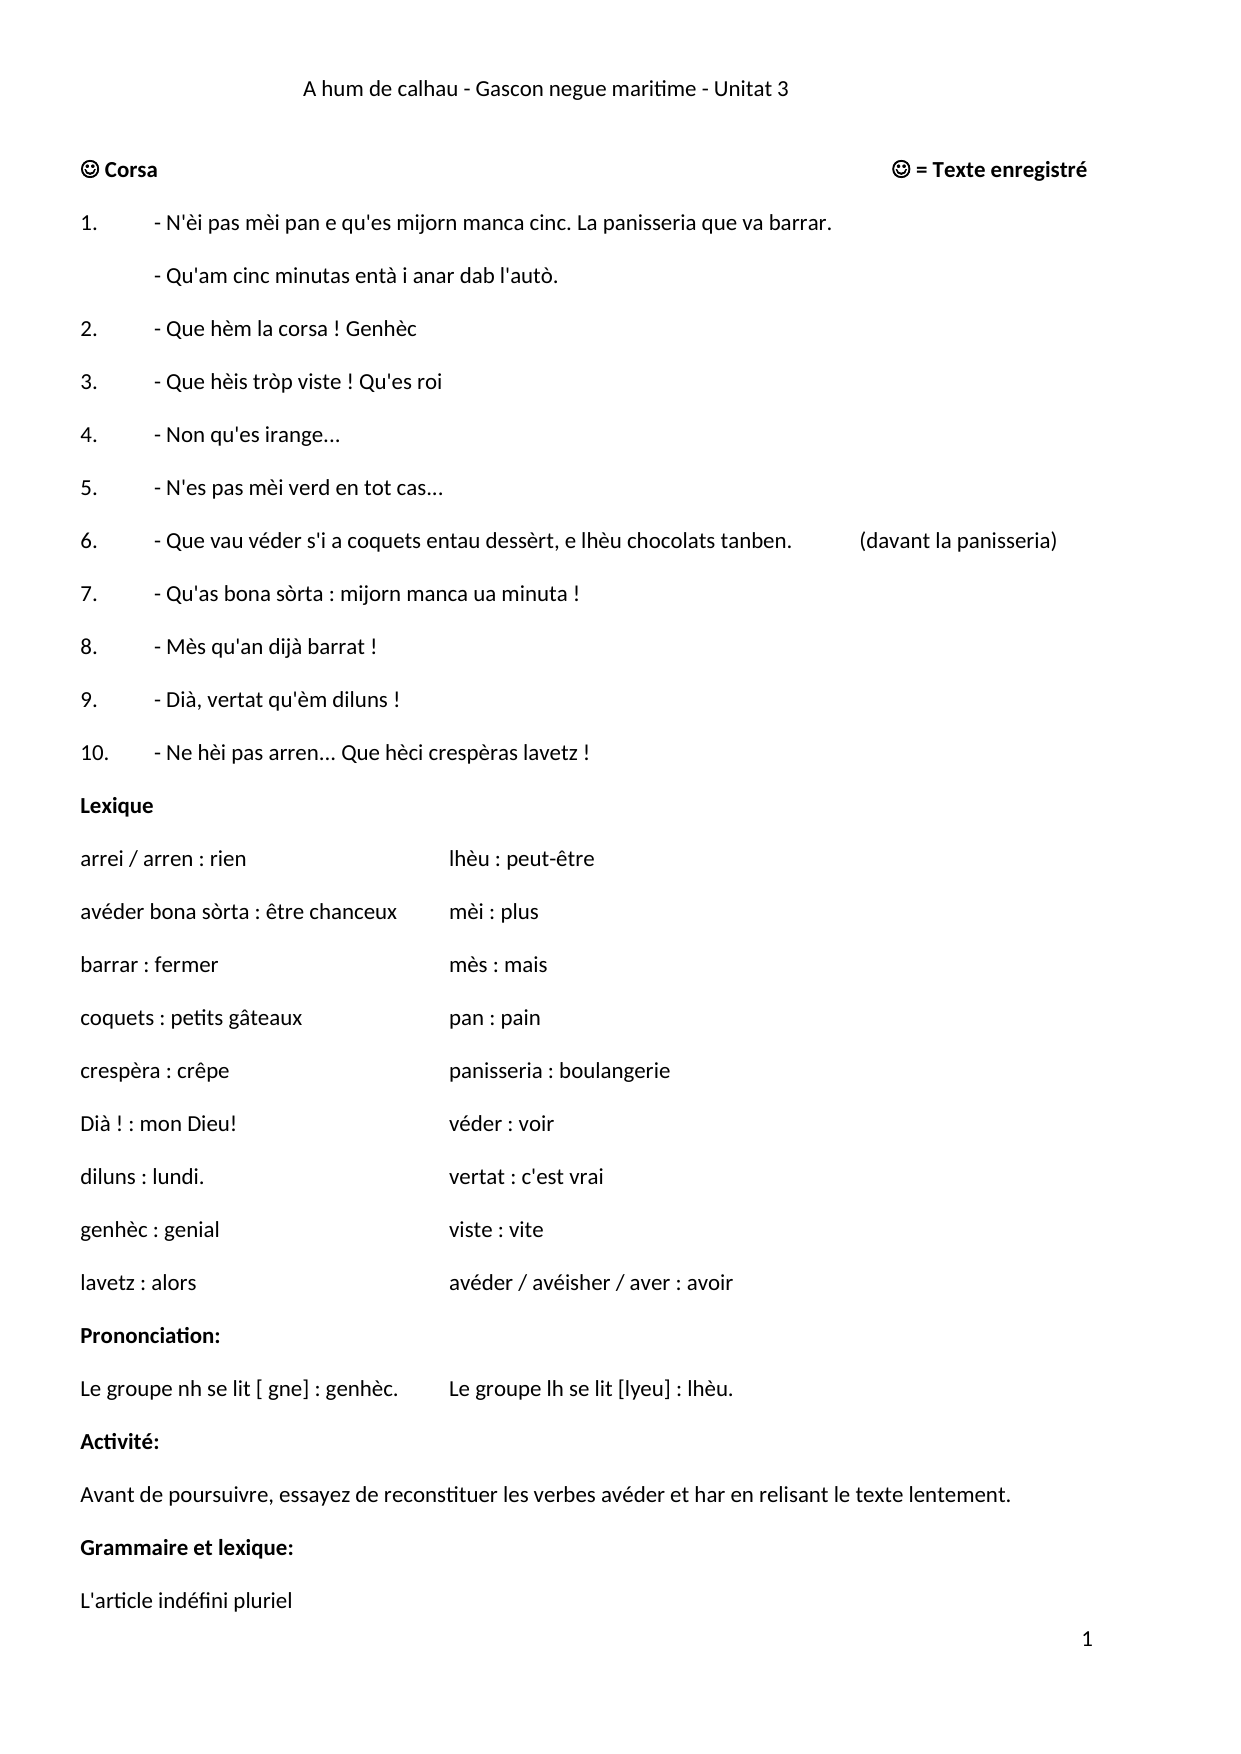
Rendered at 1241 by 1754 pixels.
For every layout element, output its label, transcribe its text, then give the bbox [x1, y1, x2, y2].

text 3. - Que hèis tròp viste ! Qu'es roi [80, 367, 1092, 395]
text - Qu'am cinc minutas entà i anar dab l'autò. [80, 261, 1092, 289]
text barrar : fermer mès : mais [80, 950, 1092, 978]
text 10. - Ne hèi pas arren... Que hèci crespèras lavetz ! [80, 738, 1092, 766]
text L'article indéfini pluriel [80, 1586, 1092, 1614]
text crespèra : crêpe panisseria : boulangerie [80, 1056, 1092, 1084]
text Prononciation: [80, 1321, 1092, 1349]
text Lexique [80, 791, 1092, 819]
text 4. - Non qu'es irange... [80, 420, 1092, 448]
text diluns : lundi. vertat : c'est vrai [80, 1162, 1092, 1190]
text lavetz : alors avéder / avéisher / aver : avoir [80, 1268, 1092, 1296]
text 2. - Que hèm la corsa ! Genhèc [80, 314, 1092, 342]
text coquets : petits gâteaux pan : pain [80, 1003, 1092, 1031]
text avéder bona sòrta : être chanceux mèi : plus [80, 897, 1092, 925]
text genhèc : genial viste : vite [80, 1215, 1092, 1243]
text 5. - N'es pas mèi verd en tot cas... [80, 473, 1092, 501]
text 7. - Qu'as bona sòrta : mijorn manca ua minuta ! [80, 579, 1092, 607]
text Grammaire et lexique: [80, 1533, 1092, 1561]
text Le groupe nh se lit [ gne] : genhèc. Le groupe lh se lit [lyeu] : lhèu. [80, 1374, 1092, 1402]
text arrei / arren : rien lhèu : peut-être [80, 844, 1092, 872]
text Activité: [80, 1427, 1092, 1455]
text Avant de poursuivre, essayez de reconstituer les verbes avéder et har en relisant le texte lentement. [80, 1480, 1092, 1508]
text 1. - N'èi pas mèi pan e qu'es mijorn manca cinc. La panisseria que va barrar. [80, 208, 1092, 236]
text 6. - Que vau véder s'i a coquets entau dessèrt, e lhèu chocolats tanben. (davant la panisseria) [80, 526, 1092, 554]
text Dià ! : mon Dieu! véder : voir [80, 1109, 1092, 1137]
text 9. - Dià, vertat qu'èm diluns ! [80, 685, 1092, 713]
text J Corsa J = Texte enregistré [80, 155, 1092, 183]
text 8. - Mès qu'an dijà barrat ! [80, 632, 1092, 660]
